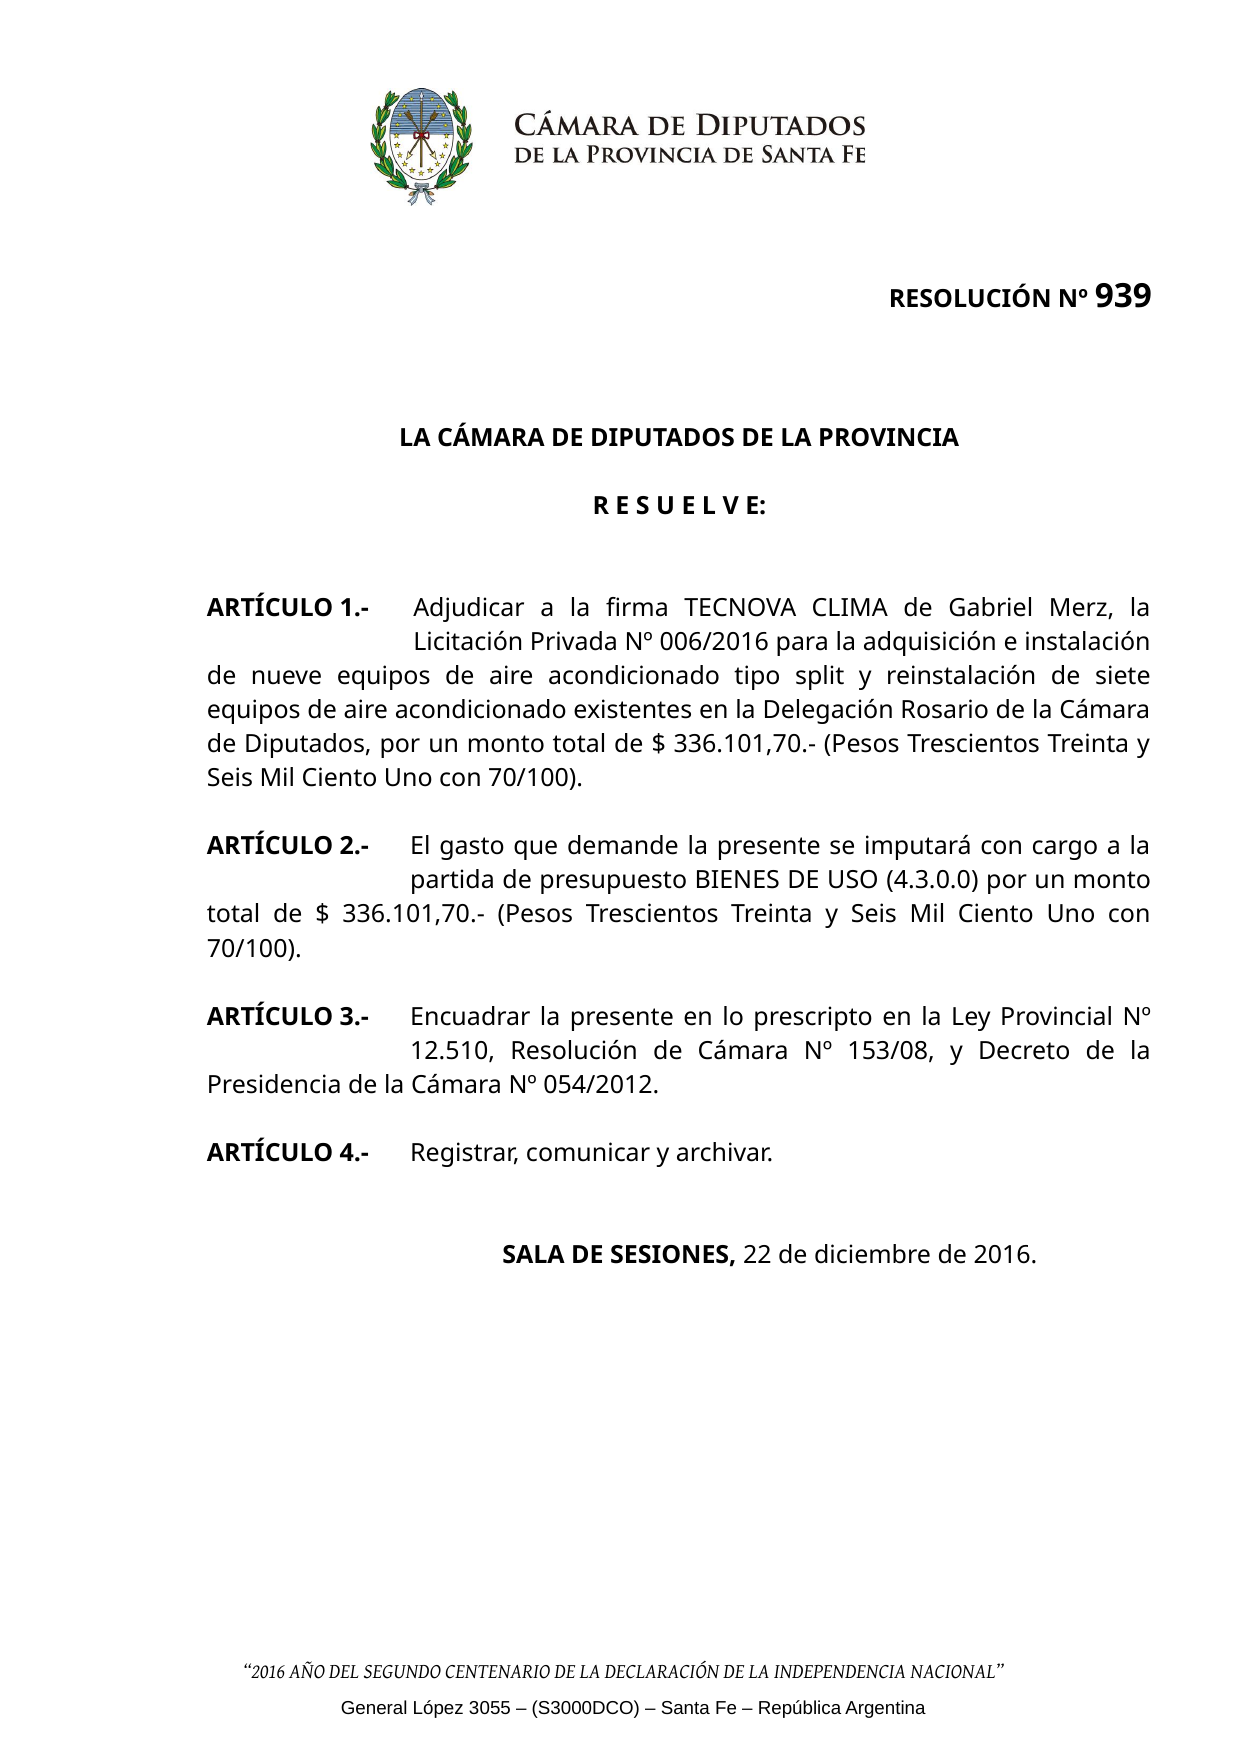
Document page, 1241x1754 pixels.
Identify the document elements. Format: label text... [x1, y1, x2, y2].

table_header ARTÍCULO 1.- [207, 590, 413, 640]
text Registrar, comunicar y archivar. [207, 1134, 1152, 1169]
text Adjudicar a la firma TECNOVA CLIMA de Gabriel Merz, la Licitación Privada Nº 006/2016 para la adquisición e instalación de nueve equipos de aire acondicionado tipo split y reinstalación de siete equipos de aire acondicionado existentes en la Delegación Rosario de la Cámara de Diputados, por un monto total de $ 336.101,70.- (Pesos Trescientos Treinta y Seis Mil Ciento Uno con 70/100). [207, 589, 1152, 794]
text El gasto que demande la presente se imputará con cargo a la partida de presupuesto BIENES DE USO (4.3.0.0) por un monto total de $ 336.101,70.- (Pesos Trescientos Treinta y Seis Mil Ciento Uno con 70/100). [207, 828, 1152, 964]
text RESOLUCIÓN Nº 939 [207, 272, 1152, 317]
picture [370, 88, 866, 210]
table_header ARTÍCULO 3.- [207, 998, 410, 1049]
table_header ARTÍCULO 4.- [207, 1135, 410, 1185]
text Encuadrar la presente en lo prescripto en la Ley Provincial Nº 12.510, Resolución de Cámara Nº 153/08, y Decreto de la Presidencia de la Cámara Nº 054/2012. [207, 998, 1152, 1101]
table_header ARTÍCULO 2.- [207, 828, 410, 878]
text R E S U E L V E: [207, 487, 1152, 521]
text LA CÁMARA DE DIPUTADOS DE LA PROVINCIA [207, 419, 1152, 453]
text SALA DE SESIONES, 22 de diciembre de 2016. [207, 1237, 1152, 1271]
